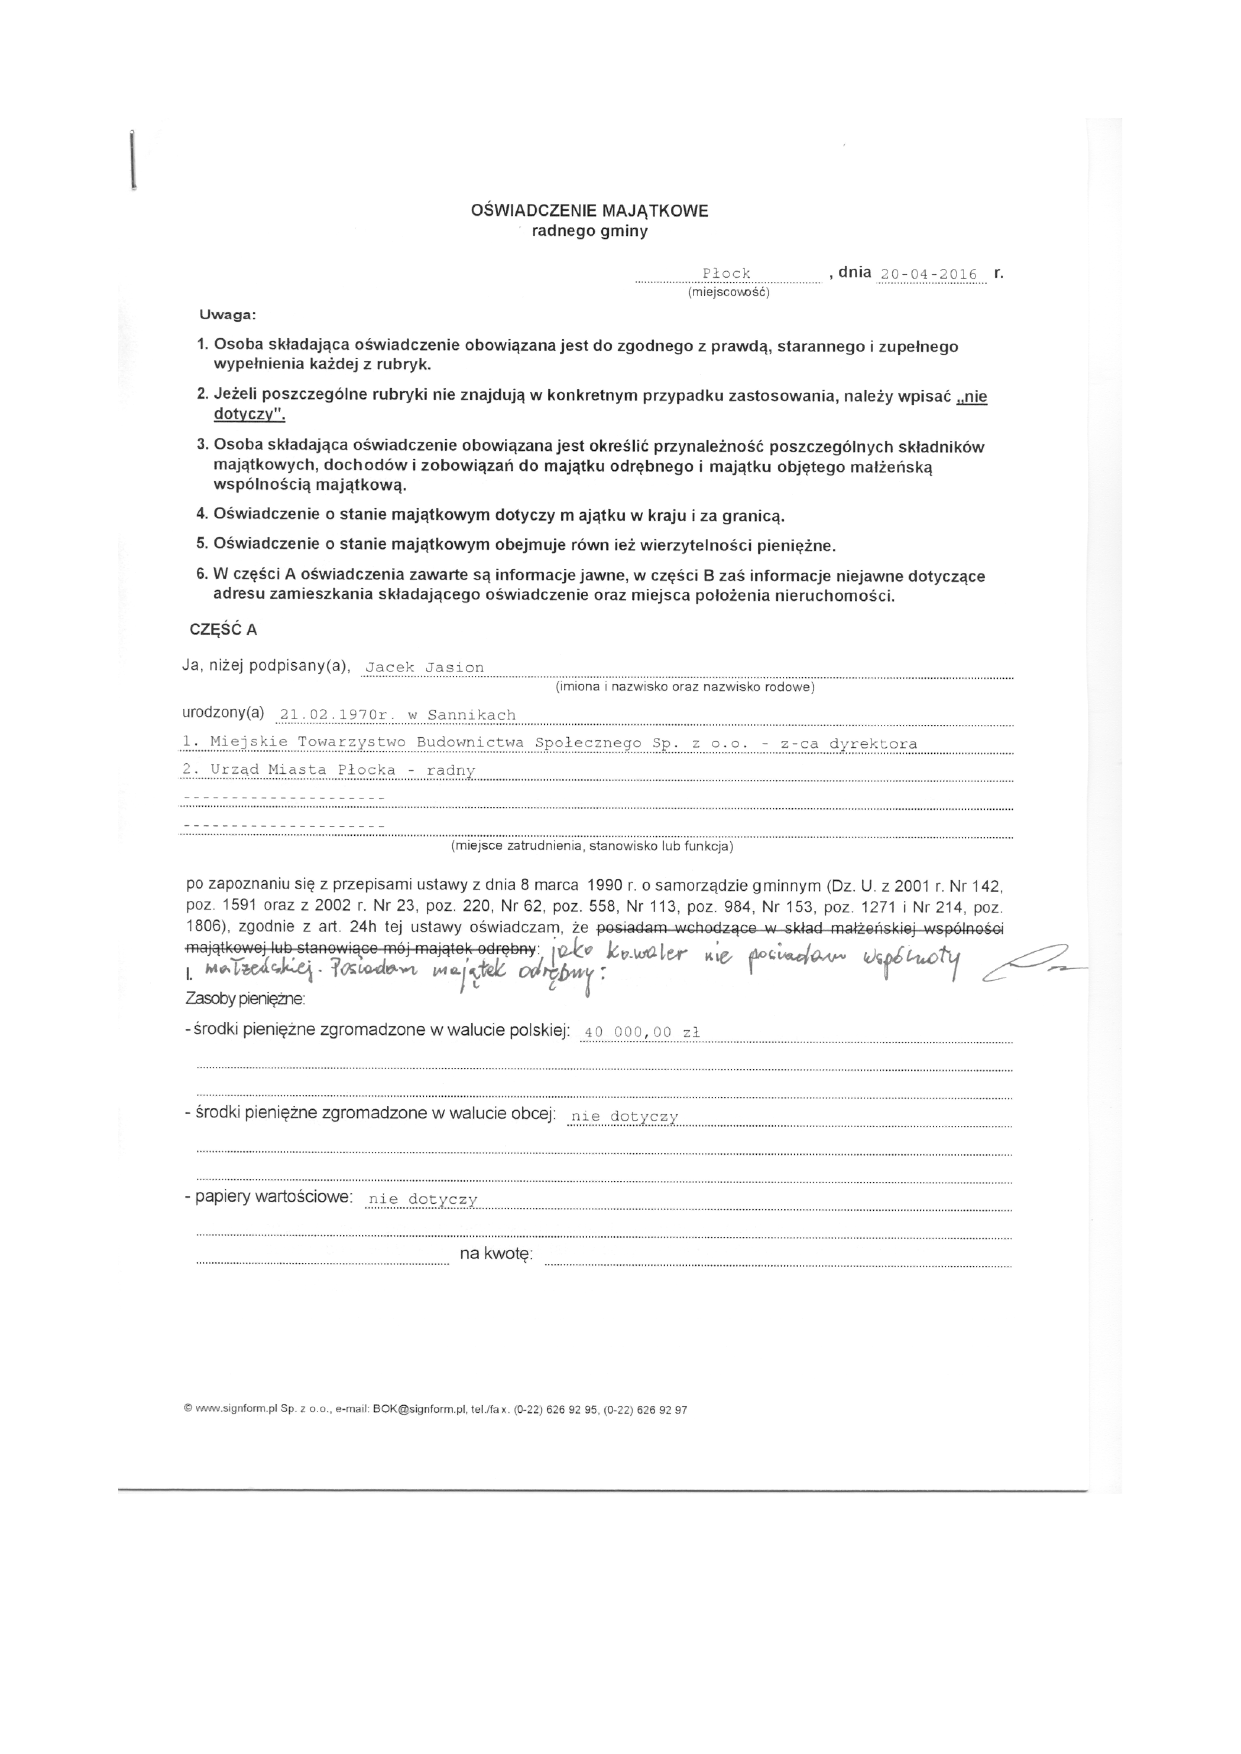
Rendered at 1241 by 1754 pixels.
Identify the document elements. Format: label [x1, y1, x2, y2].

picture [118, 118, 1123, 1494]
